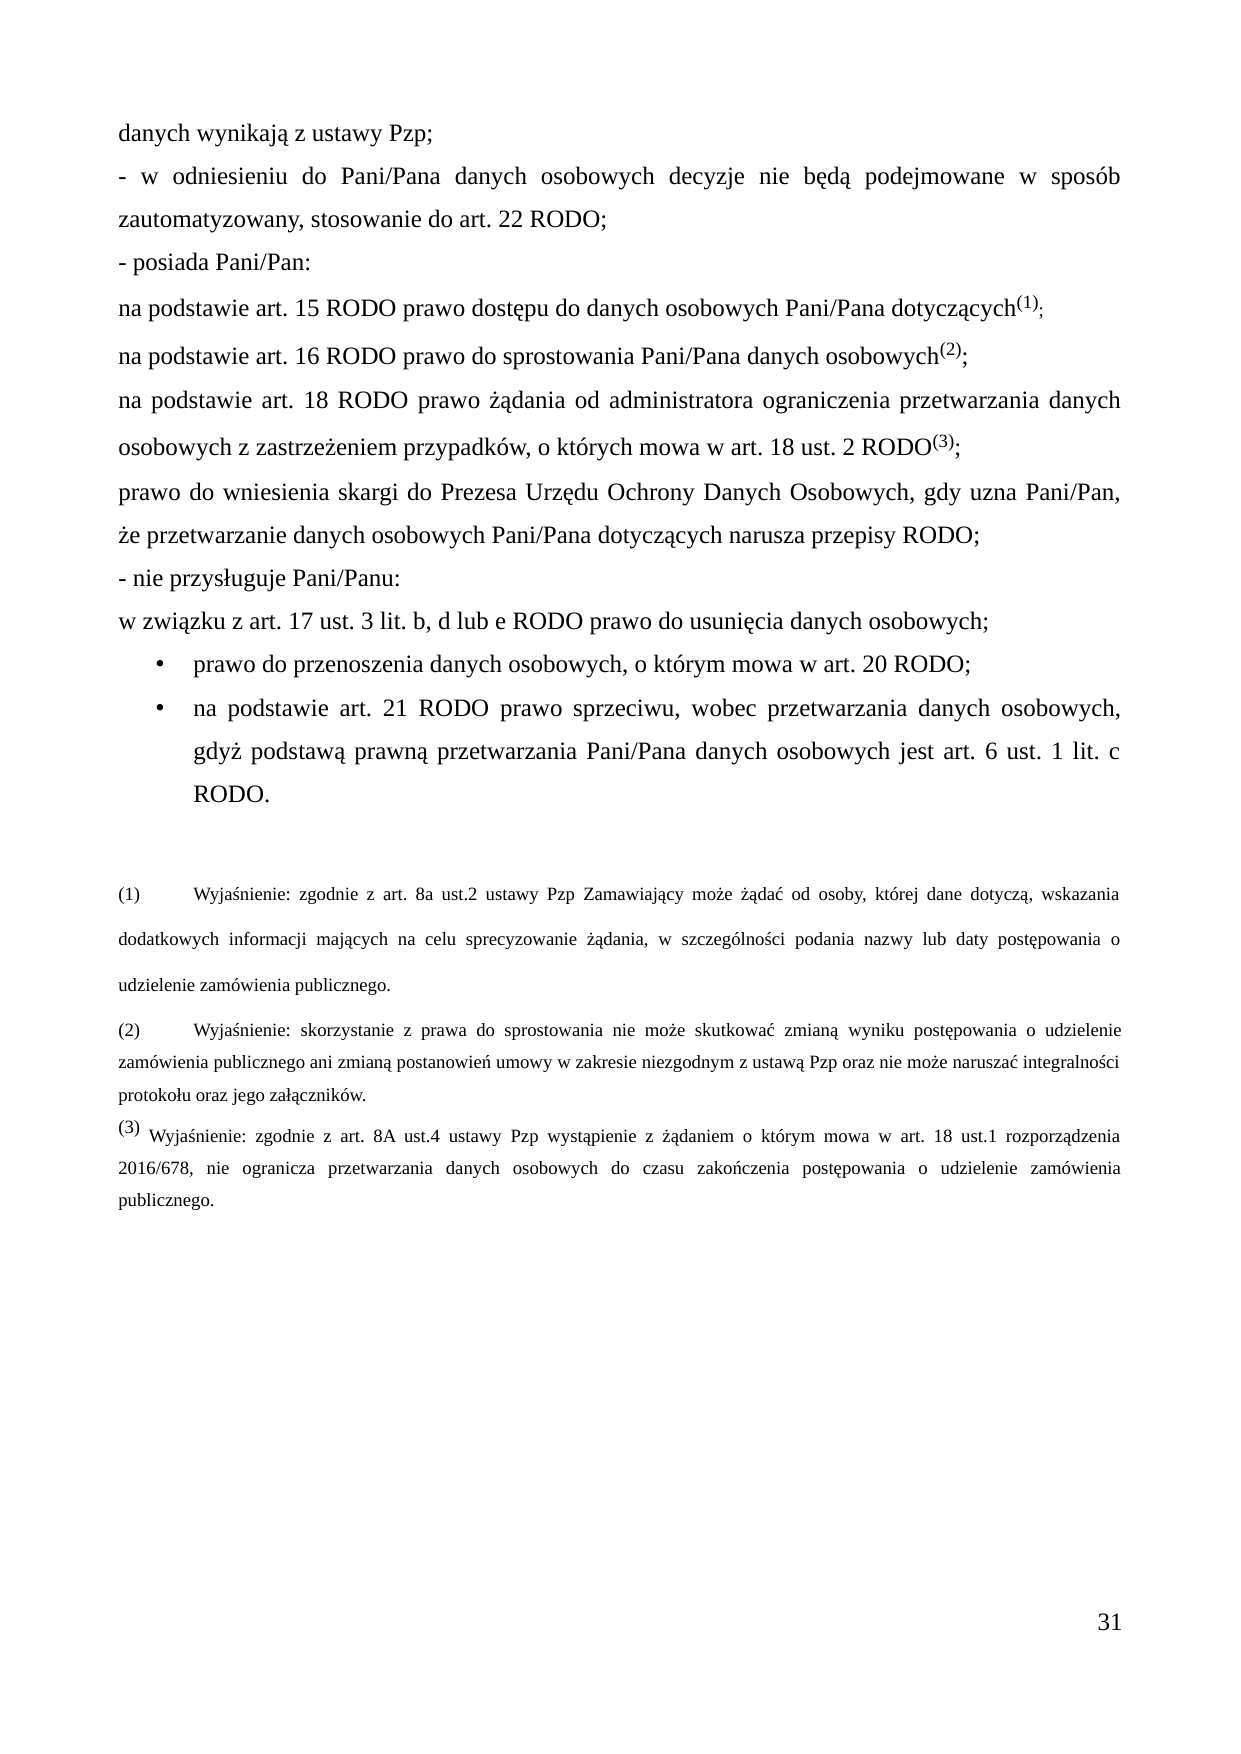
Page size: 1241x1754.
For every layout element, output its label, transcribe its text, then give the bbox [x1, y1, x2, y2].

list danych wynikają z ustawy Pzp; [118, 118, 1122, 147]
list w związku z art. 17 ust. 3 lit. b, d lub e RODO prawo do usunięcia danych osobowych; [118, 606, 1122, 635]
list - posiada Pani/Pan: [118, 247, 1122, 276]
list na podstawie art. 21 RODO prawo sprzeciwu, wobec przetwarzania danych osobowych, gdyż podstawą prawną przetwarzania Pani/Pana danych osobowych jest art. 6 ust. 1 lit. c RODO. [156, 693, 1122, 808]
list na podstawie art. 16 RODO prawo do sprostowania Pani/Pana danych osobowych(2); [118, 338, 1122, 370]
list prawo do przenoszenia danych osobowych, o którym mowa w art. 20 RODO; [156, 649, 1122, 678]
list Wyjaśnienie: skorzystanie z prawa do sprostowania nie może skutkować zmianą wyniku postępowania o udzielenie zamówienia publicznego ani zmianą postanowień umowy w zakresie niezgodnym z ustawą Pzp oraz nie może naruszać integralności protokołu oraz jego załączników. [118, 1019, 1122, 1105]
list - nie przysługuje Pani/Panu: [118, 563, 1122, 592]
list na podstawie art. 15 RODO prawo dostępu do danych osobowych Pani/Pana dotyczących(1); [118, 291, 1122, 322]
list Wyjaśnienie: zgodnie z art. 8a ust.2 ustawy Pzp Zamawiający może żądać od osoby, której dane dotyczą, wskazania dodatkowych informacji mających na celu sprecyzowanie żądania, w szczególności podania nazwy lub daty postępowania o udzielenie zamówienia publicznego. [118, 883, 1122, 1004]
list prawo do wniesienia skargi do Prezesa Urzędu Ochrony Danych Osobowych, gdy uzna Pani/Pan, że przetwarzanie danych osobowych Pani/Pana dotyczących narusza przepisy RODO; [118, 477, 1122, 549]
list na podstawie art. 18 RODO prawo żądania od administratora ograniczenia przetwarzania danych osobowych z zastrzeżeniem przypadków, o których mowa w art. 18 ust. 2 RODO(3); [118, 386, 1122, 461]
text (3) Wyjaśnienie: zgodnie z art. 8A ust.4 ustawy Pzp wystąpienie z żądaniem o którym mowa w art. 18 ust.1 rozporządzenia 2016/678, nie ogranicza przetwarzania danych osobowych do czasu zakończenia postępowania o udzielenie zamówienia publicznego. [118, 1116, 1122, 1211]
list - w odniesieniu do Pani/Pana danych osobowych decyzje nie będą podejmowane w sposób zautomatyzowany, stosowanie do art. 22 RODO; [118, 161, 1122, 233]
